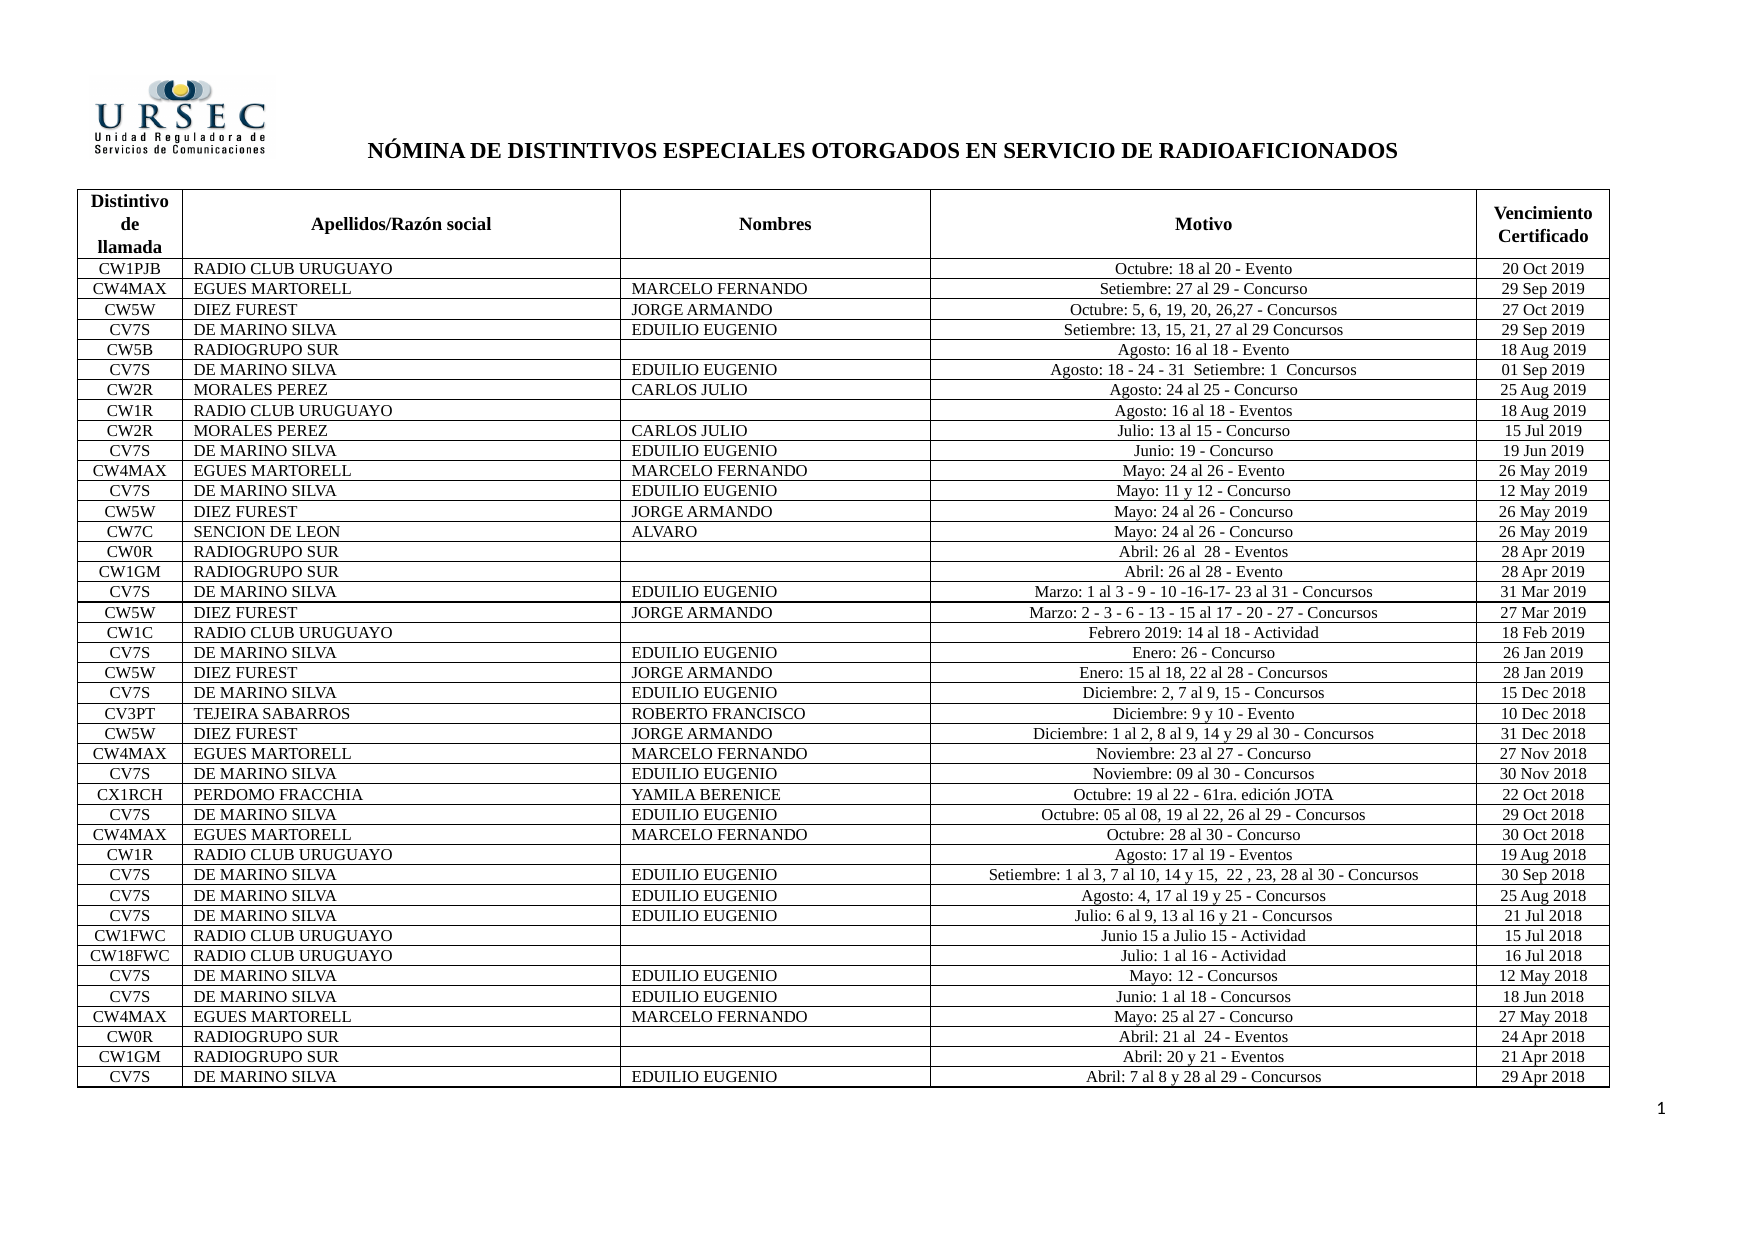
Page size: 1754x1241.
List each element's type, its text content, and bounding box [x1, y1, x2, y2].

table_cell DE MARINO SILVA [183, 885, 620, 904]
table_cell EDUILIO EUGENIO [621, 986, 930, 1006]
table_cell CW4MAX [78, 461, 182, 480]
table_cell CW1PJB [78, 259, 182, 278]
table_cell 16 Jul 2018 [1477, 946, 1609, 965]
table_cell Mayo: 11 y 12 - Concurso [931, 481, 1476, 500]
table_cell 22 Oct 2018 [1477, 784, 1609, 803]
table_cell CW4MAX [78, 825, 182, 844]
table_cell CV7S [78, 906, 182, 925]
table_cell Agosto: 4, 17 al 19 y 25 - Concursos [931, 885, 1476, 904]
table_cell 26 May 2019 [1477, 522, 1609, 541]
table_cell CV7S [78, 805, 182, 824]
table_cell RADIO CLUB URUGUAYO [183, 400, 620, 419]
table_cell Julio: 1 al 16 - Actividad [931, 946, 1476, 965]
table_cell Setiembre: 27 al 29 - Concurso [931, 279, 1476, 298]
table_cell EDUILIO EUGENIO [621, 764, 930, 783]
table_cell CV7S [78, 441, 182, 460]
table_cell MARCELO FERNANDO [621, 1007, 930, 1026]
table_cell EGUES MARTORELL [183, 744, 620, 763]
table_cell Enero: 26 - Concurso [931, 643, 1476, 662]
table_cell Agosto: 16 al 18 - Eventos [931, 400, 1476, 419]
table_header Nombres [621, 190, 930, 258]
table_cell PERDOMO FRACCHIA [183, 784, 620, 803]
table_header Distintivo de llamada [78, 190, 182, 258]
table_cell 10 Dec 2018 [1477, 704, 1609, 723]
table_cell CV7S [78, 320, 182, 339]
table_cell CV7S [78, 966, 182, 985]
table_cell RADIOGRUPO SUR [183, 1047, 620, 1066]
table_cell 28 Apr 2019 [1477, 562, 1609, 581]
table_cell 27 Oct 2019 [1477, 299, 1609, 318]
table_cell Abril: 26 al 28 - Eventos [931, 542, 1476, 561]
table_cell DE MARINO SILVA [183, 805, 620, 824]
table_header Motivo [931, 190, 1476, 258]
table_cell [621, 926, 930, 945]
table_cell 24 Apr 2018 [1477, 1027, 1609, 1046]
table_cell JORGE ARMANDO [621, 663, 930, 682]
table_cell Mayo: 24 al 26 - Concurso [931, 501, 1476, 521]
table_cell DE MARINO SILVA [183, 481, 620, 500]
table_cell SENCION DE LEON [183, 522, 620, 541]
table_cell DE MARINO SILVA [183, 906, 620, 925]
table_cell Enero: 15 al 18, 22 al 28 - Concursos [931, 663, 1476, 682]
table_cell 18 Aug 2019 [1477, 400, 1609, 419]
table_cell Abril: 26 al 28 - Evento [931, 562, 1476, 581]
table_cell Abril: 7 al 8 y 28 al 29 - Concursos [931, 1067, 1476, 1086]
table_cell [621, 1047, 930, 1066]
table_cell RADIO CLUB URUGUAYO [183, 259, 620, 278]
table_cell 18 Aug 2019 [1477, 340, 1609, 359]
table_cell 30 Oct 2018 [1477, 825, 1609, 844]
table_cell TEJEIRA SABARROS [183, 704, 620, 723]
table_cell Mayo: 12 - Concursos [931, 966, 1476, 985]
table_cell JORGE ARMANDO [621, 724, 930, 743]
table_cell 29 Sep 2019 [1477, 320, 1609, 339]
table_cell RADIO CLUB URUGUAYO [183, 926, 620, 945]
table_cell Abril: 20 y 21 - Eventos [931, 1047, 1476, 1066]
table_cell RADIOGRUPO SUR [183, 562, 620, 581]
table_cell CW5W [78, 299, 182, 318]
table_cell EDUILIO EUGENIO [621, 885, 930, 904]
table_cell Julio: 13 al 15 - Concurso [931, 421, 1476, 440]
table_cell EDUILIO EUGENIO [621, 906, 930, 925]
table_cell CW4MAX [78, 1007, 182, 1026]
table_cell 27 May 2018 [1477, 1007, 1609, 1026]
table_cell CW5W [78, 603, 182, 622]
table_cell [621, 623, 930, 642]
table_cell EDUILIO EUGENIO [621, 865, 930, 884]
table_header Vencimiento Certificado [1477, 190, 1609, 258]
table_cell CW5B [78, 340, 182, 359]
table_cell DE MARINO SILVA [183, 360, 620, 379]
table_cell CW7C [78, 522, 182, 541]
table_cell 29 Apr 2018 [1477, 1067, 1609, 1086]
table_cell MARCELO FERNANDO [621, 744, 930, 763]
table_cell CV7S [78, 885, 182, 904]
table_cell [621, 845, 930, 864]
table_cell CW2R [78, 421, 182, 440]
table_cell Marzo: 1 al 3 - 9 - 10 -16-17- 23 al 31 - Concursos [931, 582, 1476, 601]
table_cell MORALES PEREZ [183, 421, 620, 440]
table_cell CARLOS JULIO [621, 380, 930, 399]
table_cell Octubre: 18 al 20 - Evento [931, 259, 1476, 278]
table_cell [621, 1027, 930, 1046]
table_cell Agosto: 16 al 18 - Evento [931, 340, 1476, 359]
table_cell 12 May 2018 [1477, 966, 1609, 985]
table_cell ROBERTO FRANCISCO [621, 704, 930, 723]
table_cell CV7S [78, 481, 182, 500]
table_cell CW5W [78, 724, 182, 743]
table_cell 27 Nov 2018 [1477, 744, 1609, 763]
table_cell Octubre: 5, 6, 19, 20, 26,27 - Concursos [931, 299, 1476, 318]
table_cell JORGE ARMANDO [621, 501, 930, 521]
table_cell Noviembre: 09 al 30 - Concursos [931, 764, 1476, 783]
table_cell Junio 15 a Julio 15 - Actividad [931, 926, 1476, 945]
table_cell CV7S [78, 764, 182, 783]
table_cell 28 Jan 2019 [1477, 663, 1609, 682]
table_cell CARLOS JULIO [621, 421, 930, 440]
table_cell CW4MAX [78, 744, 182, 763]
table_cell 15 Dec 2018 [1477, 683, 1609, 702]
table_cell 30 Nov 2018 [1477, 764, 1609, 783]
table_cell Diciembre: 9 y 10 - Evento [931, 704, 1476, 723]
table_cell CV3PT [78, 704, 182, 723]
table_cell MORALES PEREZ [183, 380, 620, 399]
table_cell CX1RCH [78, 784, 182, 803]
table_cell 19 Jun 2019 [1477, 441, 1609, 460]
table_cell JORGE ARMANDO [621, 603, 930, 622]
table_cell DE MARINO SILVA [183, 582, 620, 601]
table_cell EDUILIO EUGENIO [621, 360, 930, 379]
table_cell 29 Sep 2019 [1477, 279, 1609, 298]
table_cell Mayo: 24 al 26 - Evento [931, 461, 1476, 480]
table_cell 27 Mar 2019 [1477, 603, 1609, 622]
table_cell CW1R [78, 400, 182, 419]
table_cell DE MARINO SILVA [183, 966, 620, 985]
table_cell CV7S [78, 643, 182, 662]
table_cell CW1FWC [78, 926, 182, 945]
table_cell Octubre: 19 al 22 - 61ra. edición JOTA [931, 784, 1476, 803]
table_cell 31 Mar 2019 [1477, 582, 1609, 601]
table_cell EDUILIO EUGENIO [621, 805, 930, 824]
table_cell RADIOGRUPO SUR [183, 1027, 620, 1046]
table_cell 20 Oct 2019 [1477, 259, 1609, 278]
table_cell CW2R [78, 380, 182, 399]
table_cell RADIO CLUB URUGUAYO [183, 946, 620, 965]
table_cell 21 Apr 2018 [1477, 1047, 1609, 1066]
table_cell DE MARINO SILVA [183, 764, 620, 783]
table_cell 21 Jul 2018 [1477, 906, 1609, 925]
table_cell DE MARINO SILVA [183, 986, 620, 1006]
table_cell RADIO CLUB URUGUAYO [183, 623, 620, 642]
table_cell EGUES MARTORELL [183, 825, 620, 844]
table_cell 15 Jul 2019 [1477, 421, 1609, 440]
table_cell RADIOGRUPO SUR [183, 542, 620, 561]
table_cell 26 Jan 2019 [1477, 643, 1609, 662]
table_cell EDUILIO EUGENIO [621, 1067, 930, 1086]
table_cell EDUILIO EUGENIO [621, 481, 930, 500]
table_cell Junio: 1 al 18 - Concursos [931, 986, 1476, 1006]
table_cell EGUES MARTORELL [183, 1007, 620, 1026]
table_cell 26 May 2019 [1477, 501, 1609, 521]
table_cell 30 Sep 2018 [1477, 865, 1609, 884]
table_cell MARCELO FERNANDO [621, 279, 930, 298]
table_cell [621, 340, 930, 359]
table_cell 19 Aug 2018 [1477, 845, 1609, 864]
table_cell CW1R [78, 845, 182, 864]
table_header Apellidos/Razón social [183, 190, 620, 258]
table_cell EDUILIO EUGENIO [621, 643, 930, 662]
table_cell Octubre: 05 al 08, 19 al 22, 26 al 29 - Concursos [931, 805, 1476, 824]
table_cell 28 Apr 2019 [1477, 542, 1609, 561]
table_cell CW4MAX [78, 279, 182, 298]
table_cell Marzo: 2 - 3 - 6 - 13 - 15 al 17 - 20 - 27 - Concursos [931, 603, 1476, 622]
table_cell EDUILIO EUGENIO [621, 683, 930, 702]
table_cell [621, 562, 930, 581]
table_cell CW1GM [78, 562, 182, 581]
table_cell DIEZ FUREST [183, 501, 620, 521]
table_cell 01 Sep 2019 [1477, 360, 1609, 379]
table_cell 25 Aug 2018 [1477, 885, 1609, 904]
table_cell CW18FWC [78, 946, 182, 965]
table_cell DE MARINO SILVA [183, 865, 620, 884]
table_cell 12 May 2019 [1477, 481, 1609, 500]
table_cell EDUILIO EUGENIO [621, 320, 930, 339]
table_cell CV7S [78, 1067, 182, 1086]
table_cell ALVARO [621, 522, 930, 541]
table_cell CV7S [78, 986, 182, 1006]
table_cell 18 Feb 2019 [1477, 623, 1609, 642]
table_cell Mayo: 24 al 26 - Concurso [931, 522, 1476, 541]
table_cell Febrero 2019: 14 al 18 - Actividad [931, 623, 1476, 642]
picture [88, 75, 277, 159]
table_cell JORGE ARMANDO [621, 299, 930, 318]
table_cell 15 Jul 2018 [1477, 926, 1609, 945]
table_cell EDUILIO EUGENIO [621, 966, 930, 985]
table_cell 31 Dec 2018 [1477, 724, 1609, 743]
table_cell RADIO CLUB URUGUAYO [183, 845, 620, 864]
table_cell DE MARINO SILVA [183, 320, 620, 339]
table_cell Agosto: 24 al 25 - Concurso [931, 380, 1476, 399]
table_cell Diciembre: 1 al 2, 8 al 9, 14 y 29 al 30 - Concursos [931, 724, 1476, 743]
table_cell DIEZ FUREST [183, 724, 620, 743]
table_cell DIEZ FUREST [183, 299, 620, 318]
table_cell Setiembre: 1 al 3, 7 al 10, 14 y 15, 22 , 23, 28 al 30 - Concursos [931, 865, 1476, 884]
table_cell EGUES MARTORELL [183, 461, 620, 480]
table_cell EDUILIO EUGENIO [621, 441, 930, 460]
table_cell MARCELO FERNANDO [621, 461, 930, 480]
table_cell 18 Jun 2018 [1477, 986, 1609, 1006]
table_cell EGUES MARTORELL [183, 279, 620, 298]
table_cell [621, 542, 930, 561]
table_cell YAMILA BERENICE [621, 784, 930, 803]
table_cell EDUILIO EUGENIO [621, 582, 930, 601]
table_cell DE MARINO SILVA [183, 1067, 620, 1086]
table_cell Agosto: 17 al 19 - Eventos [931, 845, 1476, 864]
table_cell [621, 946, 930, 965]
table_cell Julio: 6 al 9, 13 al 16 y 21 - Concursos [931, 906, 1476, 925]
table_cell Diciembre: 2, 7 al 9, 15 - Concursos [931, 683, 1476, 702]
table_cell [621, 259, 930, 278]
table_cell CV7S [78, 582, 182, 601]
table_cell Noviembre: 23 al 27 - Concurso [931, 744, 1476, 763]
table_cell DIEZ FUREST [183, 603, 620, 622]
table_cell CW5W [78, 663, 182, 682]
table_cell CW5W [78, 501, 182, 521]
table_cell DE MARINO SILVA [183, 683, 620, 702]
table_cell Setiembre: 13, 15, 21, 27 al 29 Concursos [931, 320, 1476, 339]
table_cell Abril: 21 al 24 - Eventos [931, 1027, 1476, 1046]
table_cell CV7S [78, 360, 182, 379]
table_cell CW1GM [78, 1047, 182, 1066]
table_cell CW1C [78, 623, 182, 642]
table_cell Mayo: 25 al 27 - Concurso [931, 1007, 1476, 1026]
table_cell MARCELO FERNANDO [621, 825, 930, 844]
table_cell DE MARINO SILVA [183, 441, 620, 460]
table_cell Agosto: 18 - 24 - 31 Setiembre: 1 Concursos [931, 360, 1476, 379]
table_cell 25 Aug 2019 [1477, 380, 1609, 399]
table_cell CV7S [78, 865, 182, 884]
table_cell CW0R [78, 542, 182, 561]
table_cell DIEZ FUREST [183, 663, 620, 682]
table_cell CW0R [78, 1027, 182, 1046]
table_cell CV7S [78, 683, 182, 702]
table_cell 26 May 2019 [1477, 461, 1609, 480]
table_cell Octubre: 28 al 30 - Concurso [931, 825, 1476, 844]
table_cell RADIOGRUPO SUR [183, 340, 620, 359]
table_cell [621, 400, 930, 419]
table_cell DE MARINO SILVA [183, 643, 620, 662]
table_cell Junio: 19 - Concurso [931, 441, 1476, 460]
table_cell 29 Oct 2018 [1477, 805, 1609, 824]
